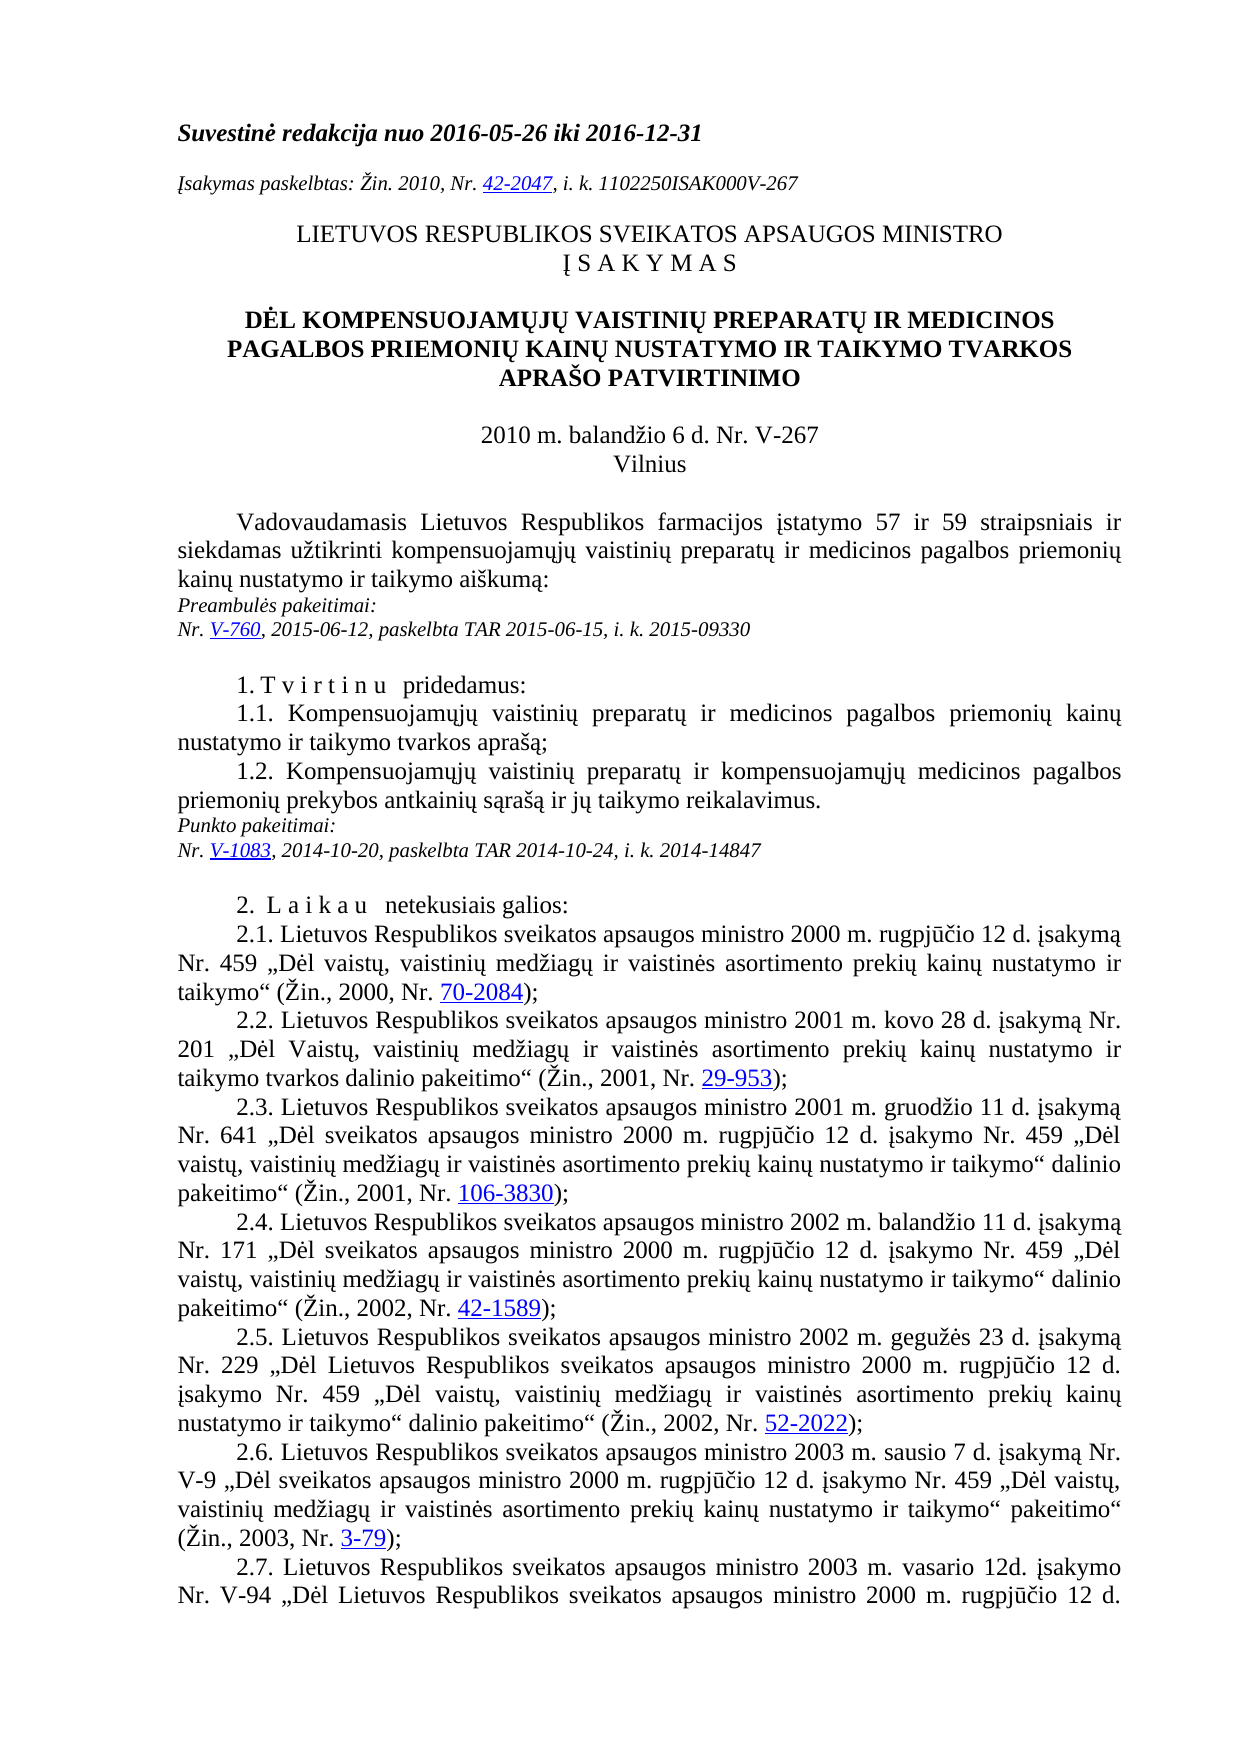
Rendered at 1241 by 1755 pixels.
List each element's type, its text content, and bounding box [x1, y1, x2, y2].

text 1.1. Kompensuojamųjų vaistinių preparatų ir medicinos pagalbos priemonių kainų nustatymo ir taikymo tvarkos aprašą; [177, 698, 1122, 756]
text Punkto pakeitimai: [177, 813, 1122, 837]
text 2.4. Lietuvos Respublikos sveikatos apsaugos ministro 2002 m. balandžio 11 d. įsakymą Nr. 171 „Dėl sveikatos apsaugos ministro 2000 m. rugpjūčio 12 d. įsakymo Nr. 459 „Dėl vaistų, vaistinių medžiagų ir vaistinės asortimento prekių kainų nustatymo ir taikymo“ dalinio pakeitimo“ (Žin., 2002, Nr. 42-1589); [177, 1207, 1122, 1322]
text 1.2. Kompensuojamųjų vaistinių preparatų ir kompensuojamųjų medicinos pagalbos priemonių prekybos antkainių sąrašą ir jų taikymo reikalavimus. [177, 756, 1122, 813]
text Suvestinė redakcija nuo 2016-05-26 iki 2016-12-31 [177, 118, 1122, 147]
text Vilnius [177, 449, 1122, 478]
text 2.6. Lietuvos Respublikos sveikatos apsaugos ministro 2003 m. sausio 7 d. įsakymą Nr. V-9 „Dėl sveikatos apsaugos ministro 2000 m. rugpjūčio 12 d. įsakymo Nr. 459 „Dėl vaistų, vaistinių medžiagų ir vaistinės asortimento prekių kainų nustatymo ir taikymo“ pakeitimo“ (Žin., 2003, Nr. 3-79); [177, 1437, 1122, 1552]
text ĮSAKYMAS [177, 248, 1122, 277]
text Nr. V-1083, 2014-10-20, paskelbta TAR 2014-10-24, i. k. 2014-14847 [177, 837, 1122, 862]
text Preambulės pakeitimai: [177, 593, 1122, 617]
text Įsakymas paskelbtas: Žin. 2010, Nr. 42-2047, i. k. 1102250ISAK000V-267 [177, 171, 1122, 195]
text 2. Laikau netekusiais galios: [177, 890, 1122, 919]
text Vadovaudamasis Lietuvos Respublikos farmacijos įstatymo 57 ir 59 straipsniais ir siekdamas užtikrinti kompensuojamųjų vaistinių preparatų ir medicinos pagalbos priemonių kainų nustatymo ir taikymo aiškumą: [177, 507, 1122, 593]
text 2.1. Lietuvos Respublikos sveikatos apsaugos ministro 2000 m. rugpjūčio 12 d. įsakymą Nr. 459 „Dėl vaistų, vaistinių medžiagų ir vaistinės asortimento prekių kainų nustatymo ir taikymo“ (Žin., 2000, Nr. 70-2084); [177, 919, 1122, 1005]
text Nr. V-760, 2015-06-12, paskelbta TAR 2015-06-15, i. k. 2015-09330 [177, 617, 1122, 641]
text DĖL KOMPENSUOJAMŲJŲ VAISTINIŲ PREPARATŲ IR MEDICINOS PAGALBOS PRIEMONIŲ KAINŲ NUSTATYMO IR TAIKYMO TVARKOS APRAŠO PATVIRTINIMO [177, 305, 1122, 392]
text LIETUVOS RESPUBLIKOS SVEIKATOS APSAUGOS MINISTRO [177, 219, 1122, 248]
text 1.Tvirtinu pridedamus: [177, 670, 1122, 698]
text 2.7. Lietuvos Respublikos sveikatos apsaugos ministro 2003 m. vasario 12d. įsakymo Nr. V-94 „Dėl Lietuvos Respublikos sveikatos apsaugos ministro 2000 m. rugpjūčio 12 d. [177, 1552, 1122, 1609]
text 2010 m. balandžio 6 d. Nr. V-267 [177, 420, 1122, 449]
text 2.5. Lietuvos Respublikos sveikatos apsaugos ministro 2002 m. gegužės 23 d. įsakymą Nr. 229 „Dėl Lietuvos Respublikos sveikatos apsaugos ministro 2000 m. rugpjūčio 12 d. įsakymo Nr. 459 „Dėl vaistų, vaistinių medžiagų ir vaistinės asortimento prekių kainų nustatymo ir taikymo“ dalinio pakeitimo“ (Žin., 2002, Nr. 52-2022); [177, 1322, 1122, 1437]
text 2.2. Lietuvos Respublikos sveikatos apsaugos ministro 2001 m. kovo 28 d. įsakymą Nr. 201 „Dėl Vaistų, vaistinių medžiagų ir vaistinės asortimento prekių kainų nustatymo ir taikymo tvarkos dalinio pakeitimo“ (Žin., 2001, Nr. 29-953); [177, 1005, 1122, 1092]
text 2.3. Lietuvos Respublikos sveikatos apsaugos ministro 2001 m. gruodžio 11 d. įsakymą Nr. 641 „Dėl sveikatos apsaugos ministro 2000 m. rugpjūčio 12 d. įsakymo Nr. 459 „Dėl vaistų, vaistinių medžiagų ir vaistinės asortimento prekių kainų nustatymo ir taikymo“ dalinio pakeitimo“ (Žin., 2001, Nr. 106-3830); [177, 1092, 1122, 1207]
